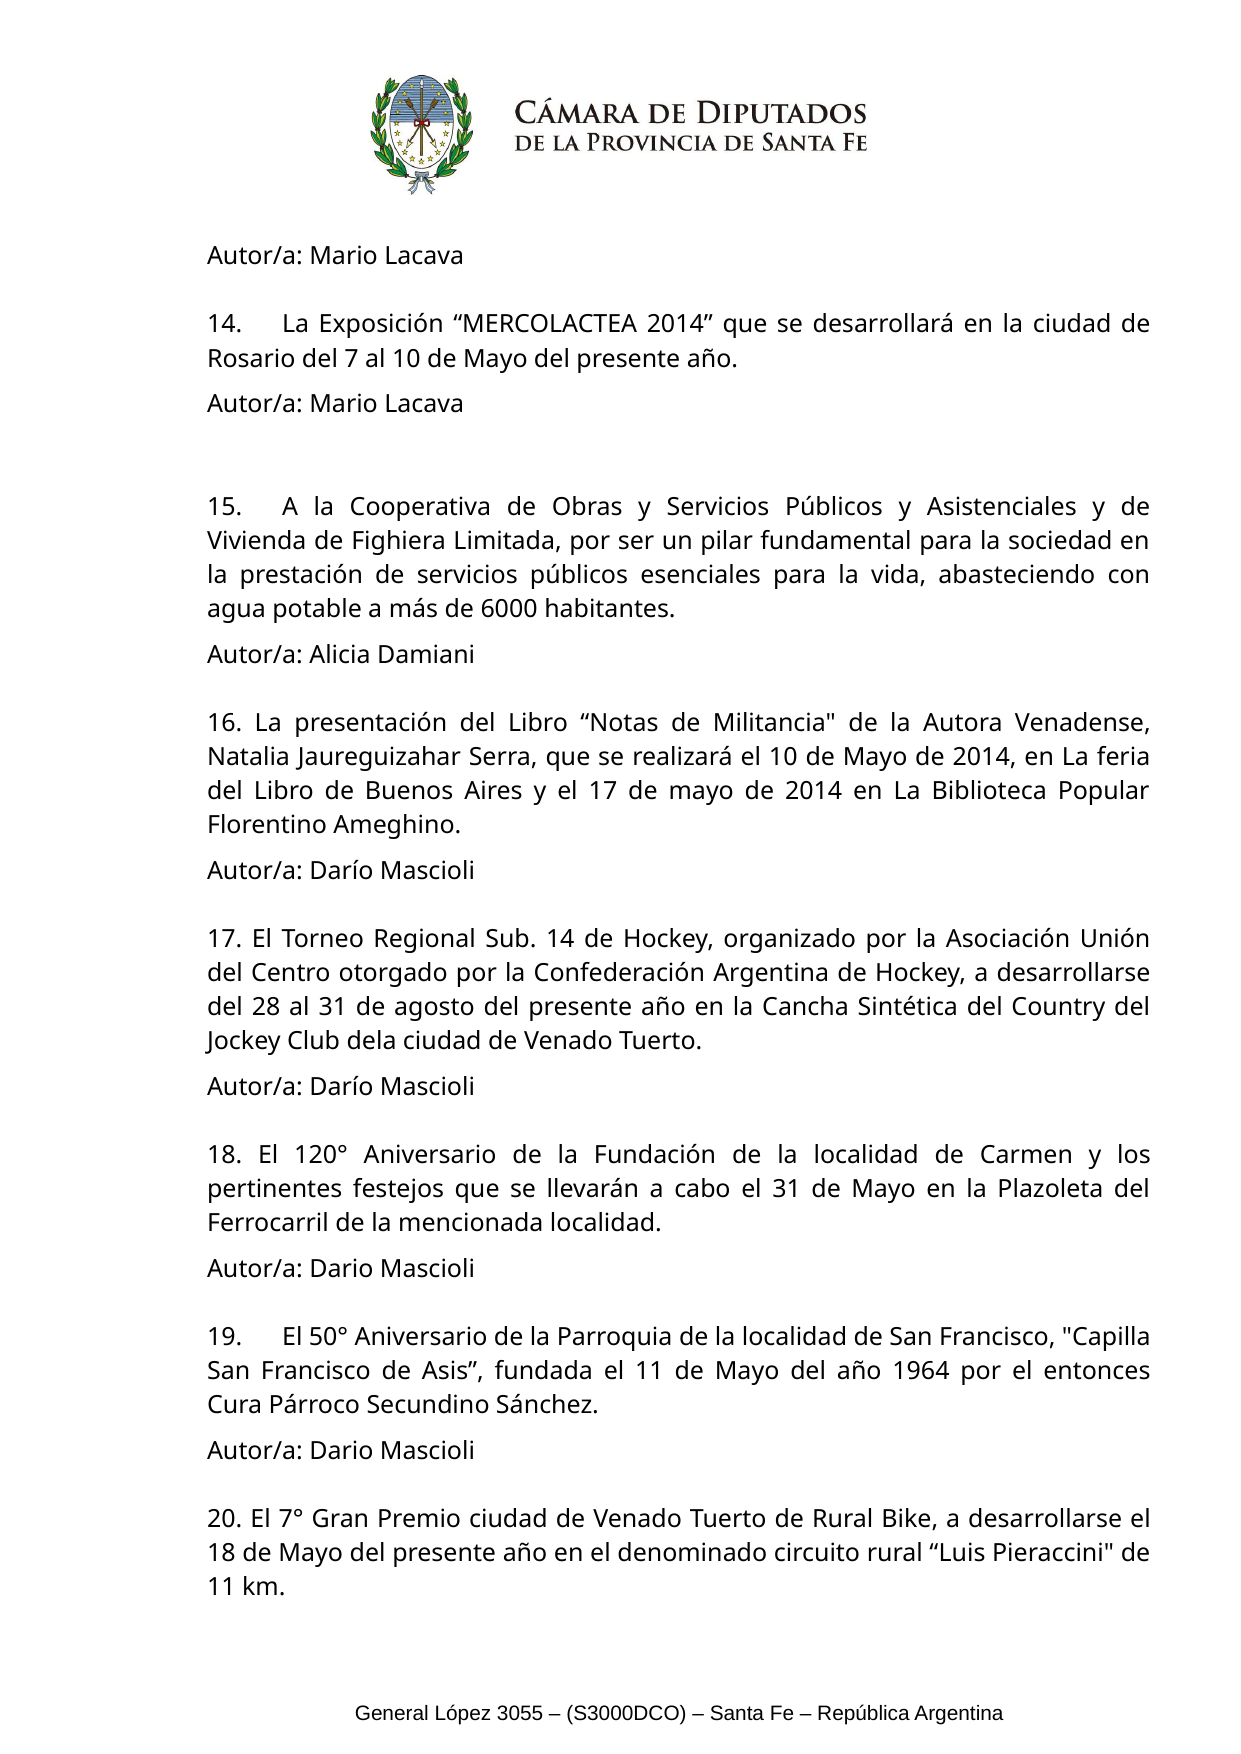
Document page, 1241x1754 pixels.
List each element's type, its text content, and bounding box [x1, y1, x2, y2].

text Autor/a: Darío Mascioli [207, 1068, 1152, 1103]
list Autor/a: Dario Mascioli [207, 1433, 1152, 1467]
text 17. El Torneo Regional Sub. 14 de Hockey, organizado por la Asociación Unión del Centro otorgado por la Confederación Argentina de Hockey, a desarrollarse del 28 al 31 de agosto del presente año en la Cancha Sintética del Country del Jockey Club dela ciudad de Venado Tuerto. [207, 921, 1152, 1057]
list El 50° Aniversario de la Parroquia de la localidad de San Francisco, "Capilla San Francisco de Asis”, fundada el 11 de Mayo del año 1964 por el entonces Cura Párroco Secundino Sánchez. [207, 1319, 1152, 1421]
text 16. La presentación del Libro “Notas de Militancia" de la Autora Venadense, Natalia Jaureguizahar Serra, que se realizará el 10 de Mayo de 2014, en La feria del Libro de Buenos Aires y el 17 de mayo de 2014 en La Biblioteca Popular Florentino Ameghino. [207, 704, 1152, 841]
picture [370, 75, 867, 199]
text 18. El 120° Aniversario de la Fundación de la localidad de Carmen y los pertinentes festejos que se llevarán a cabo el 31 de Mayo en la Plazoleta del Ferrocarril de la mencionada localidad. [207, 1137, 1152, 1239]
list La Exposición “MERCOLACTEA 2014” que se desarrollará en la ciudad de Rosario del 7 al 10 de Mayo del presente año. [207, 306, 1152, 374]
list A la Cooperativa de Obras y Servicios Públicos y Asistenciales y de Vivienda de Fighiera Limitada, por ser un pilar fundamental para la sociedad en la prestación de servicios públicos esenciales para la vida, abasteciendo con agua potable a más de 6000 habitantes. [207, 488, 1152, 624]
text Autor/a: Dario Mascioli [207, 1251, 1152, 1285]
text 20. El 7° Gran Premio ciudad de Venado Tuerto de Rural Bike, a desarrollarse el 18 de Mayo del presente año en el denominado circuito rural “Luis Pieraccini" de 11 km. [207, 1501, 1152, 1603]
list Autor/a: Mario Lacava [207, 386, 1152, 420]
list Autor/a: Mario Lacava [207, 238, 1152, 272]
text Autor/a: Darío Mascioli [207, 852, 1152, 886]
list Autor/a: Alicia Damiani [207, 636, 1152, 670]
